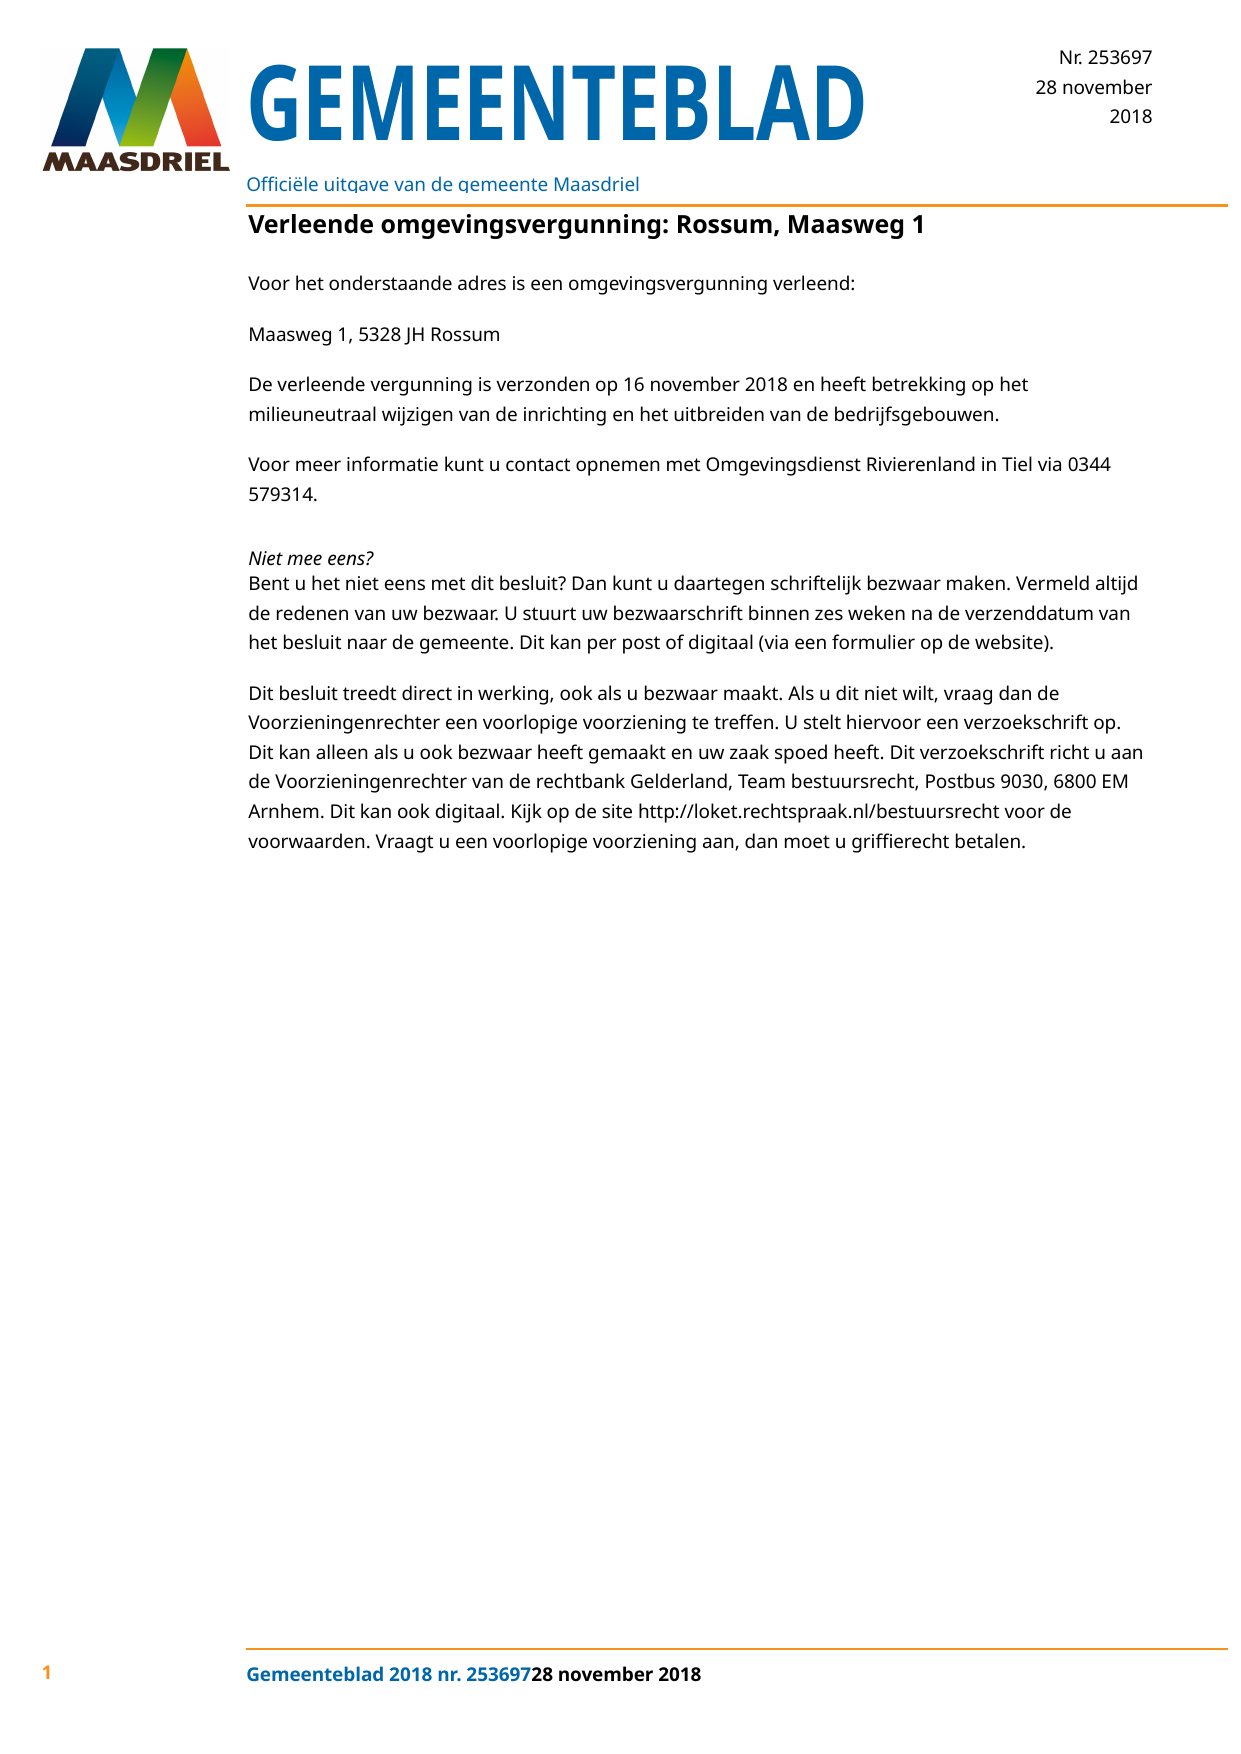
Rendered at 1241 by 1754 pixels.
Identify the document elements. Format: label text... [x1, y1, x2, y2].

text Dit besluit treedt direct in werking, ook als u bezwaar maakt. Als u dit niet wilt, vraag dan de Voorzieningenrechter een voorlopige voorziening te treffen. U stelt hiervoor een verzoekschrift op. Dit kan alleen als u ook bezwaar heeft gemaakt en uw zaak spoed heeft. Dit verzoekschrift richt u aan de Voorzieningenrechter van de rechtbank Gelderland, Team bestuursrecht, Postbus 9030, 6800 EM Arnhem. Dit kan ook digitaal. Kijk op de site http://loket.rechtspraak.nl/bestuursrecht voor de voorwaarden. Vraagt u een voorlopige voorziening aan, dan moet u griffierecht betalen. [248, 680, 1152, 854]
text Voor meer informatie kunt u contact opnemen met Omgevingsdienst Rivierenland in Tiel via 0344 579314. [248, 451, 1152, 506]
text Niet mee eens? [248, 545, 1152, 570]
picture [41, 47, 231, 172]
text Bent u het niet eens met dit besluit? Dan kunt u daartegen schriftelijk bezwaar maken. Vermeld altijd de redenen van uw bezwaar. U stuurt uw bezwaarschrift binnen zes weken na de verzenddatum van het besluit naar de gemeente. Dit kan per post of digitaal (via een formulier op de website). [248, 570, 1152, 655]
text Maasweg 1, 5328 JH Rossum [248, 321, 1152, 346]
text Verleende omgevingsvergunning: Rossum, Maasweg 1 [248, 207, 1152, 241]
text De verleende vergunning is verzonden op 16 november 2018 en heeft betrekking op het milieuneutraal wijzigen van de inrichting en het uitbreiden van de bedrijfsgebouwen. [248, 371, 1152, 426]
text Voor het onderstaande adres is een omgevingsvergunning verleend: [248, 270, 1152, 296]
